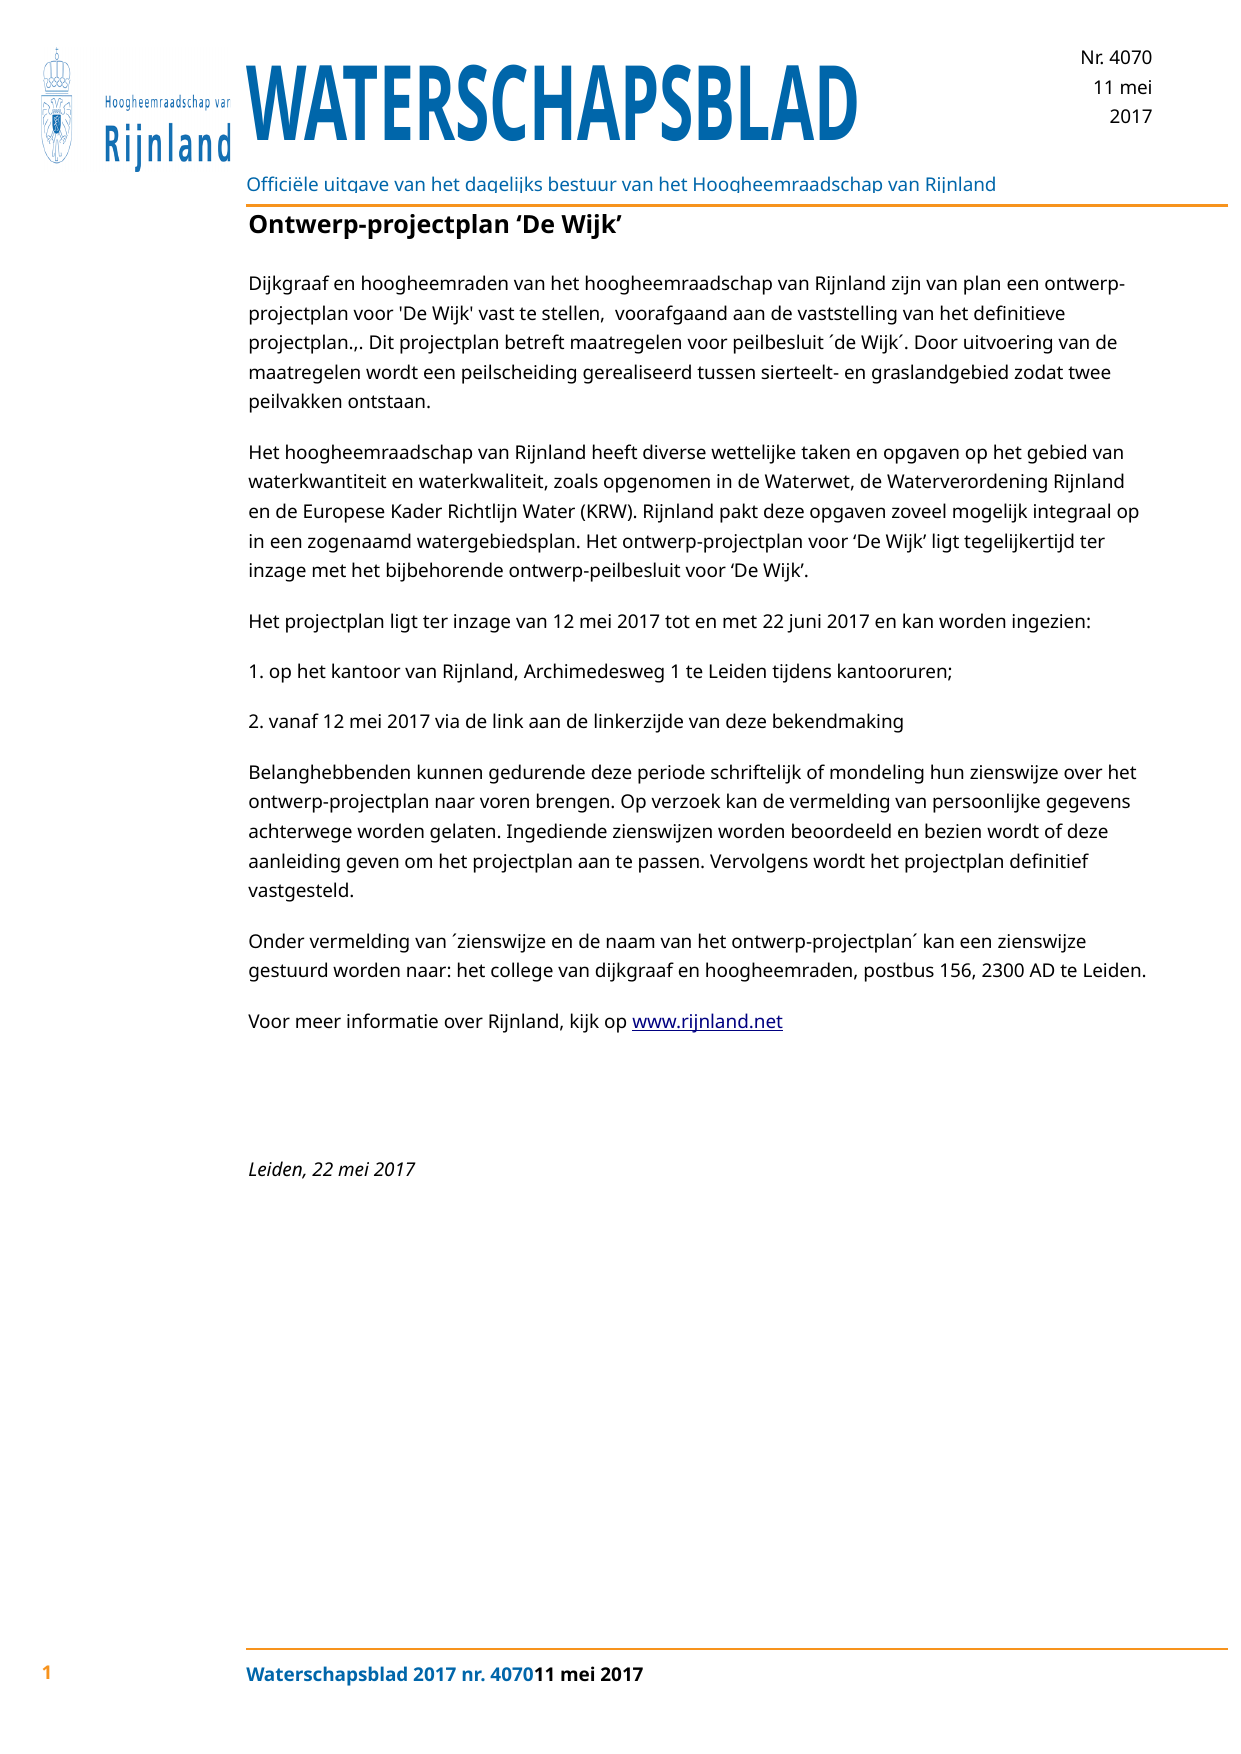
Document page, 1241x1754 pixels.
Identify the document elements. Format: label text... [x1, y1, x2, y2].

text Belanghebbenden kunnen gedurende deze periode schriftelijk of mondeling hun zienswijze over het ontwerp-projectplan naar voren brengen. Op verzoek kan de vermelding van persoonlijke gegevens achterwege worden gelaten. Ingediende zienswijzen worden beoordeeld en bezien wordt of deze aanleiding geven om het projectplan aan te passen. Vervolgens wordt het projectplan definitief vastgesteld. [248, 759, 1152, 903]
text 2. vanaf 12 mei 2017 via de link aan de linkerzijde van deze bekendmaking [248, 709, 1152, 734]
text Onder vermelding van ´zienswijze en de naam van het ontwerp-projectplan´ kan een zienswijze gestuurd worden naar: het college van dijkgraaf en hoogheemraden, postbus 156, 2300 AD te Leiden. [248, 928, 1152, 983]
text 1. op het kantoor van Rijnland, Archimedesweg 1 te Leiden tijdens kantooruren; [248, 658, 1152, 684]
text Het hoogheemraadschap van Rijnland heeft diverse wettelijke taken en opgaven op het gebied van waterkwantiteit en waterkwaliteit, zoals opgenomen in de Waterwet, de Waterverordening Rijnland en de Europese Kader Richtlijn Water (KRW). Rijnland pakt deze opgaven zoveel mogelijk integraal op in een zogenaamd watergebiedsplan. Het ontwerp-projectplan voor ‘De Wijk’ ligt tegelijkertijd ter inzage met het bijbehorende ontwerp-peilbesluit voor ‘De Wijk’. [248, 439, 1152, 583]
text Voor meer informatie over Rijnland, kijk op www.rijnland.net [248, 1008, 1152, 1033]
text Ontwerp-projectplan ‘De Wijk’ [248, 207, 1152, 241]
picture [41, 47, 231, 172]
text Het projectplan ligt ter inzage van 12 mei 2017 tot en met 22 juni 2017 en kan worden ingezien: [248, 608, 1152, 633]
text Dijkgraaf en hoogheemraden van het hoogheemraadschap van Rijnland zijn van plan een ontwerp-projectplan voor 'De Wijk' vast te stellen, voorafgaand aan de vaststelling van het definitieve projectplan.,. Dit projectplan betreft maatregelen voor peilbesluit ´de Wijk´. Door uitvoering van de maatregelen wordt een peilscheiding gerealiseerd tussen sierteelt- en graslandgebied zodat twee peilvakken ontstaan. [248, 270, 1152, 414]
text Leiden, 22 mei 2017 [248, 1156, 1152, 1182]
